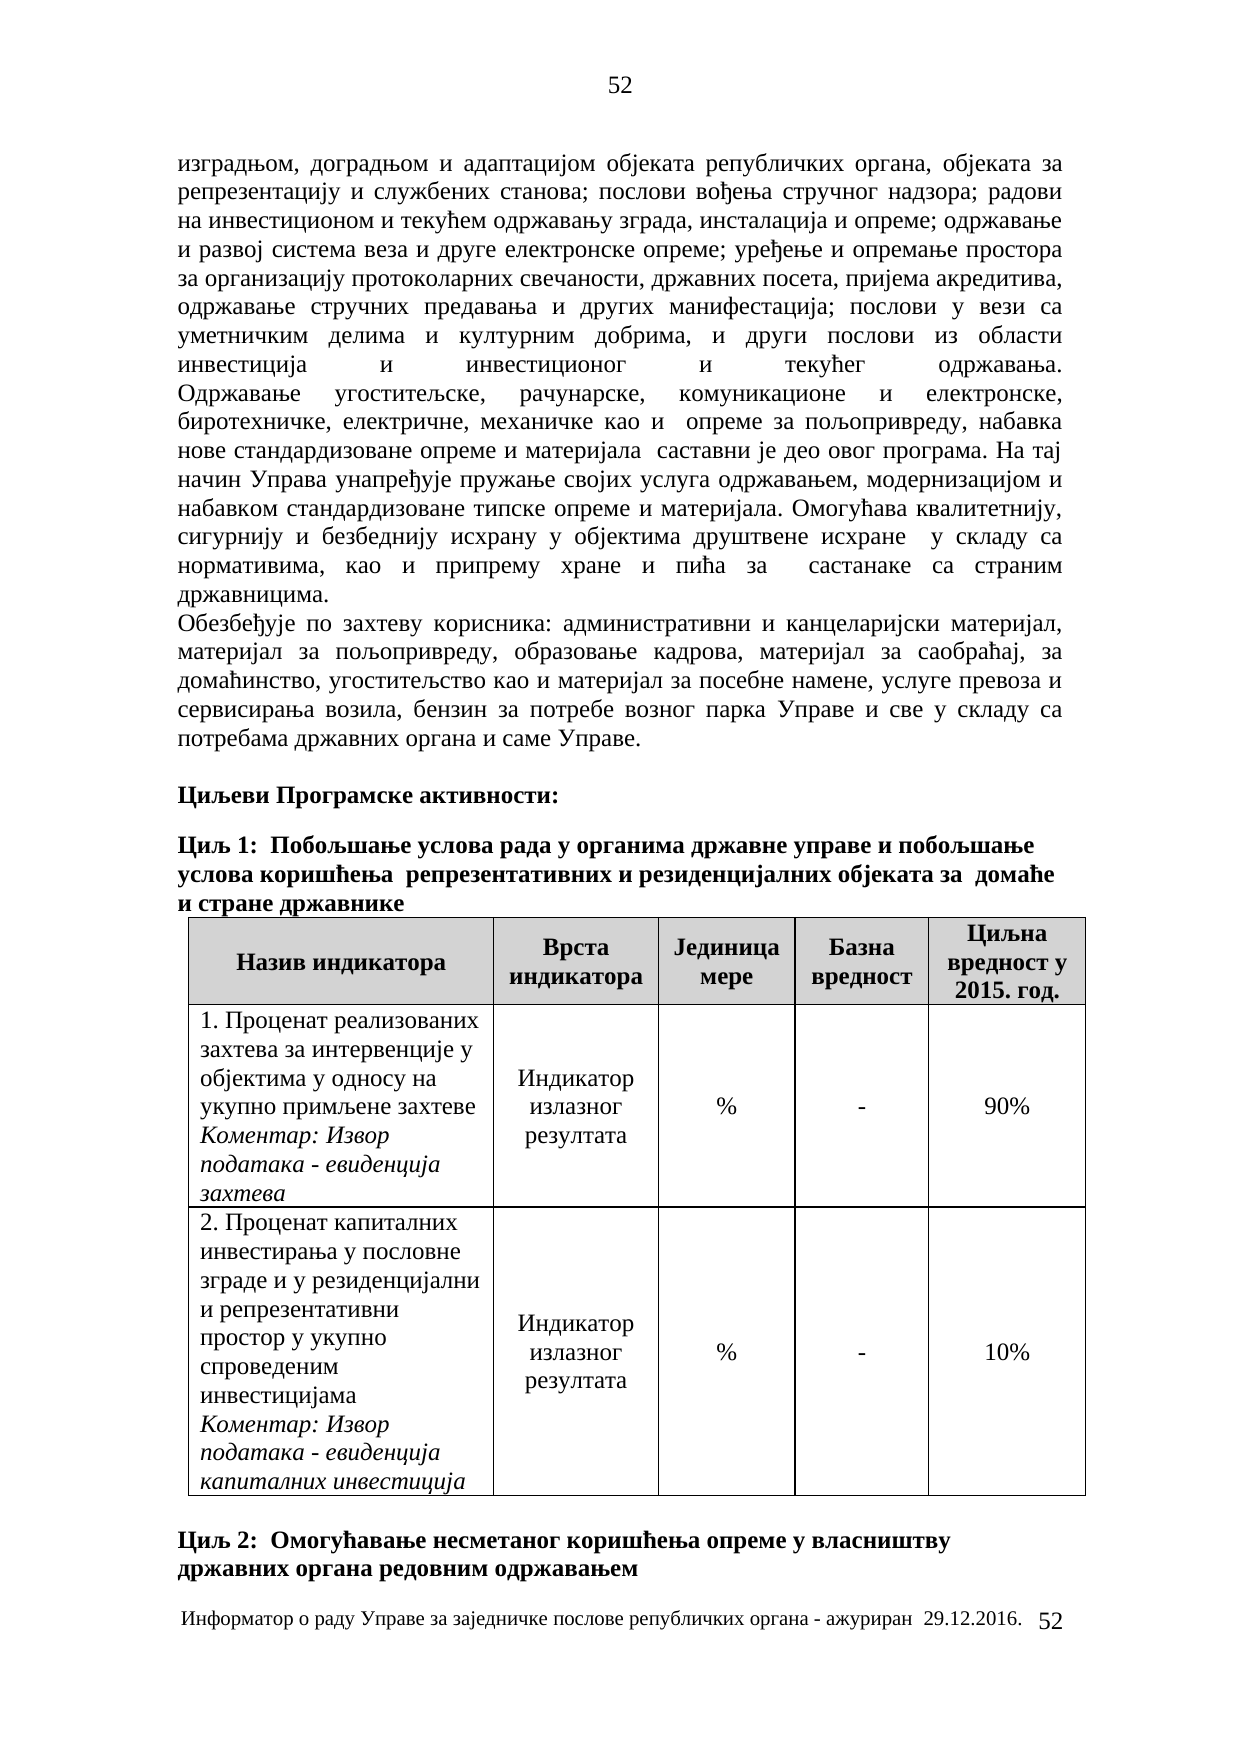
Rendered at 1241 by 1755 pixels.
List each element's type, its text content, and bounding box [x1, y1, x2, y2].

text Циљ 2: Омогућавање несметаног коришћења опреме у власништву државних органа редовним одржавањем [177, 1525, 1063, 1582]
table_cell - [796, 1005, 928, 1206]
table_header Јединица мере [659, 918, 794, 1004]
table_cell 2. Проценат капиталних инвестирања у пословне зграде и у резиденцијални и репрезентативни простор у укупно спроведеним инвестицијама Коментар: Извор података - евиденција капиталних инвестиција [189, 1208, 493, 1495]
table_header Циљна вредност у 2015. год. [929, 918, 1085, 1004]
table_cell 90% [929, 1005, 1085, 1206]
text изградњом, доградњом и адаптацијом објеката републичких органа, објеката за репрезентацију и службених станова; послови вођења стручног надзора; радови на инвестиционом и текућем одржавању зграда, инсталација и опреме; одржавање и развој система веза и друге електронске опреме; уређење и опремање простора за организацију протоколарних свечаности, државних посета, пријема акредитива, одржавање стручних предавања и других манифестација; послови у вези са уметничким делима и културним добрима, и други послови из области инвестиција и инвестиционог и текућег одржавања. Одржавање угоститељске, рачунарске, комуникационе и електронске, биротехничке, електричне, механичке као и опреме за пољопривреду, набавка нове стандардизоване опреме и материјала саставни је део овог програма. На тај начин Управа унапређује пружање својих услуга одржавањем, модернизацијом и набавком стандардизоване типске опреме и материјала. Омогућава квалитетнију, сигурнију и безбеднију исхрану у објектима друштвене исхране у складу са нормативима, као и припрему хране и пића за састанаке са страним државницима. Обезбеђује по захтеву корисника: административни и канцеларијски материјал, материјал за пољопривреду, образовање кадрова, материјал за саобраћај, за домаћинство, угоститељство као и материјал за посебне намене, услуге превоза и сервисирања возила, бензин за потребе возног парка Управе и све у складу са потребама државних органа и саме Управе. [177, 148, 1063, 751]
table_cell % [659, 1208, 794, 1495]
table_header Назив индикатора [189, 918, 493, 1004]
table_cell - [796, 1208, 928, 1495]
table_header Врста индикатора [494, 918, 658, 1004]
table_cell 1. Проценат реализованих захтева за интервенције у објектима у односу на укупно примљене захтеве Коментар: Извор података - евиденција захтева [189, 1005, 493, 1206]
table_cell 10% [929, 1208, 1085, 1495]
text Циљеви Програмске активности: [177, 751, 1063, 809]
text Циљ 1: Побољшање услова рада у органима државне управе и побољшање услова коришћења репрезентативних и резиденцијалних објеката за домаће и стране државнике [177, 809, 1063, 917]
table_cell Индикатор излазног резултата [494, 1208, 658, 1495]
table_cell % [659, 1005, 794, 1206]
table_cell Индикатор излазног резултата [494, 1005, 658, 1206]
table_header Базна вредност [796, 918, 928, 1004]
